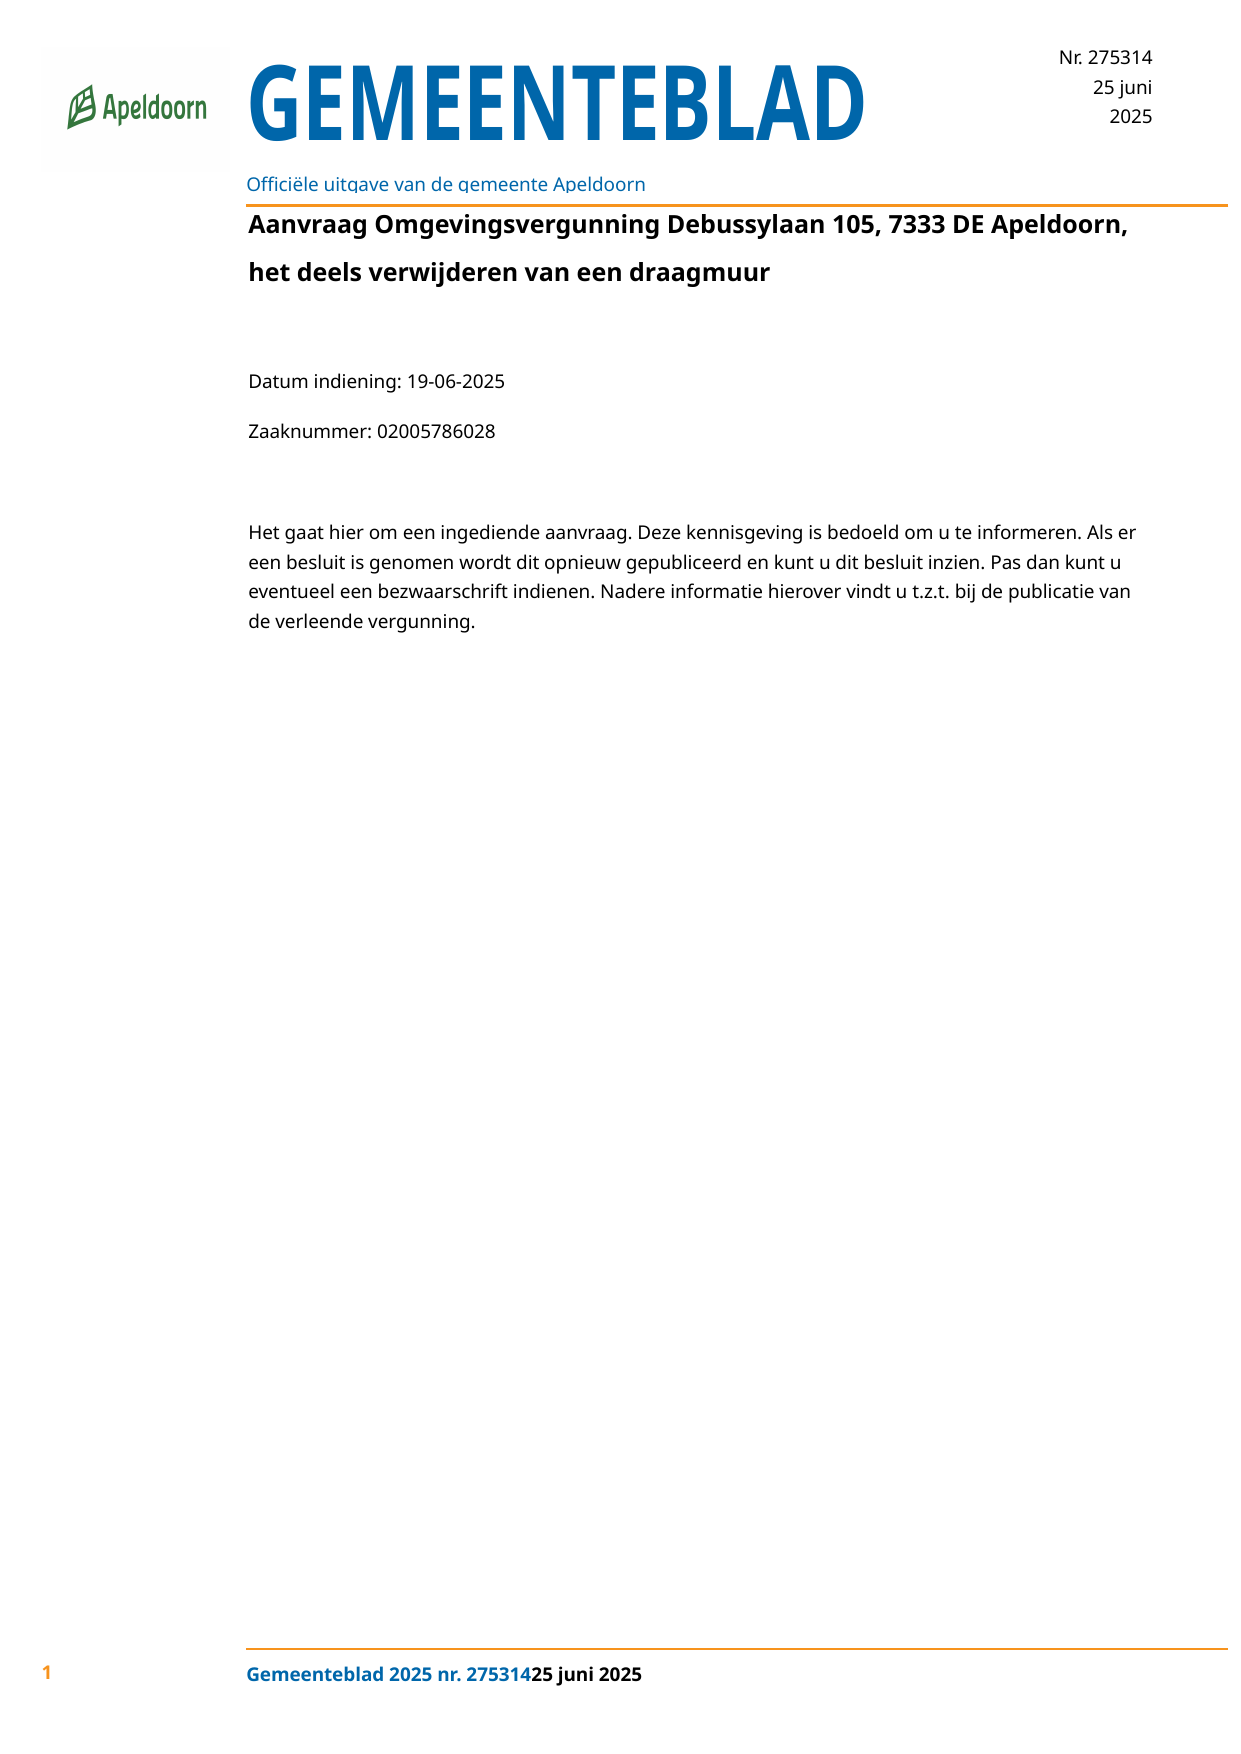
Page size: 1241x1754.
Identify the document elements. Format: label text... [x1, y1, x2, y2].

picture [41, 47, 231, 172]
text Het gaat hier om een ingediende aanvraag. Deze kennisgeving is bedoeld om u te informeren. Als er een besluit is genomen wordt dit opnieuw gepubliceerd en kunt u dit besluit inzien. Pas dan kunt u eventueel een bezwaarschrift indienen. Nadere informatie hierover vindt u t.z.t. bij de publicatie van de verleende vergunning. [248, 519, 1152, 634]
text Aanvraag Omgevingsvergunning Debussylaan 105, 7333 DE Apeldoorn, het deels verwijderen van een draagmuur [248, 207, 1152, 288]
text Datum indiening: 19-06-2025 [248, 368, 1152, 394]
text Zaaknummer: 02005786028 [248, 419, 1152, 444]
